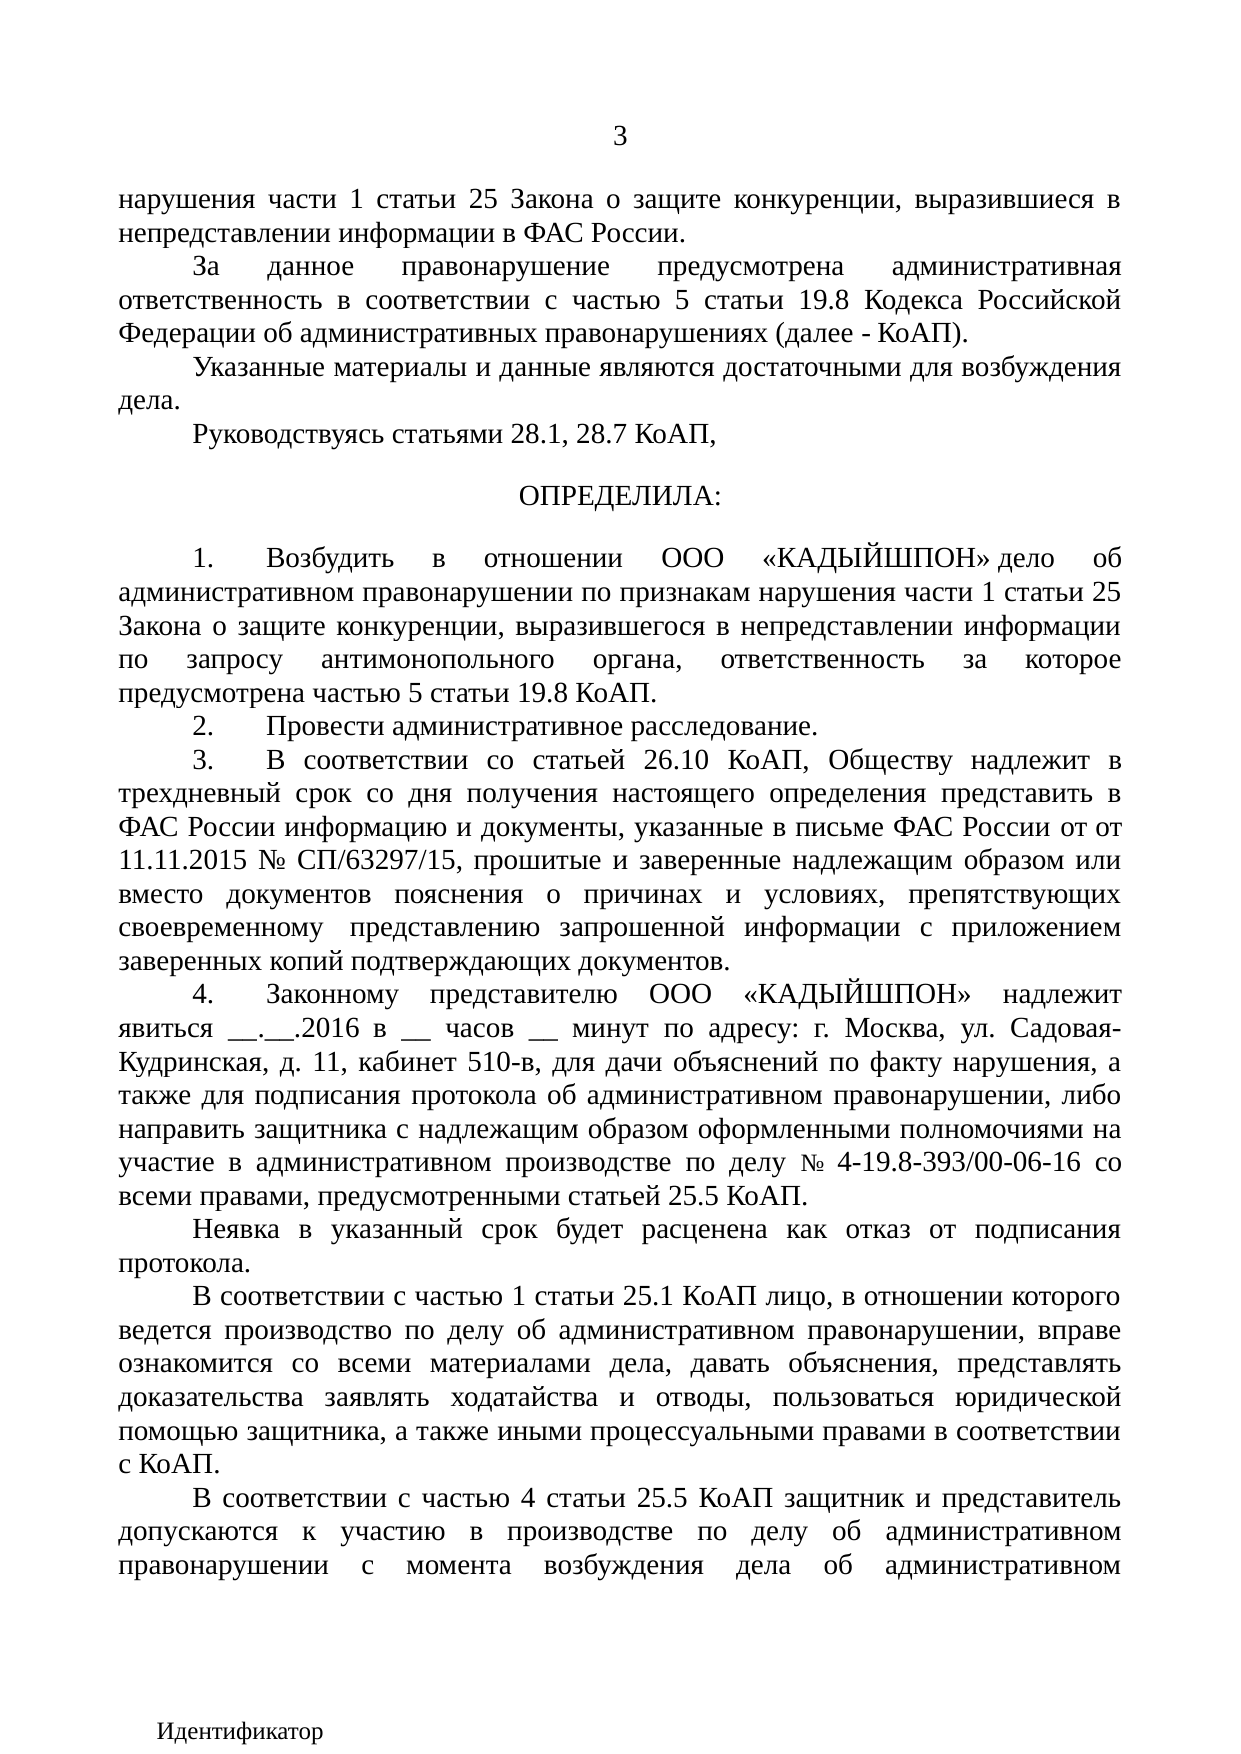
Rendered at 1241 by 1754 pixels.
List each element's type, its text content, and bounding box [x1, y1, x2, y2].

text 4. Законному представителю ООО «КАДЫЙШПОН» надлежит явиться __.__.2016 в __ часов __ минут по адресу: г. Москва, ул. Садовая-Кудринская, д. 11, кабинет 510-в, для дачи объяснений по факту нарушения, а также для подписания протокола об административном правонарушении, либо направить защитника с надлежащим образом оформленными полномочиями на участие в административном производстве по делу № 4-19.8-393/00-06-16 со всеми правами, предусмотренными статьей 25.5 КоАП. [118, 977, 1122, 1211]
text ОПРЕДЕЛИЛА: [118, 478, 1122, 512]
text За данное правонарушение предусмотрена административная ответственность в соответствии с частью 5 статьи 19.8 Кодекса Российской Федерации об административных правонарушениях (далее - КоАП). [118, 248, 1122, 349]
text Неявка в указанный срок будет расценена как отказ от подписания протокола. [118, 1211, 1122, 1278]
text Указанные материалы и данные являются достаточными для возбуждения дела. [118, 349, 1122, 416]
text 1. Возбудить в отношении ООО «КАДЫЙШПОН» дело об административном правонарушении по признакам нарушения части 1 статьи 25 Закона о защите конкуренции, выразившегося в непредставлении информации по запросу антимонопольного органа, ответственность за которое предусмотрена частью 5 статьи 19.8 КоАП. [118, 541, 1122, 708]
text В соответствии с частью 4 статьи 25.5 КоАП защитник и представитель допускаются к участию в производстве по делу об административном правонарушении с момента возбуждения дела об административном [118, 1480, 1122, 1580]
text В соответствии с частью 1 статьи 25.1 КоАП лицо, в отношении которого ведется производство по делу об административном правонарушении, вправе ознакомится со всеми материалами дела, давать объяснения, представлять доказательства заявлять ходатайства и отводы, пользоваться юридической помощью защитника, а также иными процессуальными правами в соответствии с КоАП. [118, 1278, 1122, 1480]
text 3. В соответствии со статьей 26.10 КоАП, Обществу надлежит в трехдневный срок со дня получения настоящего определения представить в ФАС России информацию и документы, указанные в письме ФАС России от от 11.11.2015 № СП/63297/15, прошитые и заверенные надлежащим образом или вместо документов пояснения о причинах и условиях, препятствующих своевременному представлению запрошенной информации с приложением заверенных копий подтверждающих документов. [118, 742, 1122, 977]
text нарушения части 1 статьи 25 Закона о защите конкуренции, выразившиеся в непредставлении информации в ФАС России. [118, 181, 1122, 248]
text 2. Провести административное расследование. [118, 708, 1122, 742]
text Руководствуясь статьями 28.1, 28.7 КоАП, [118, 416, 1122, 449]
